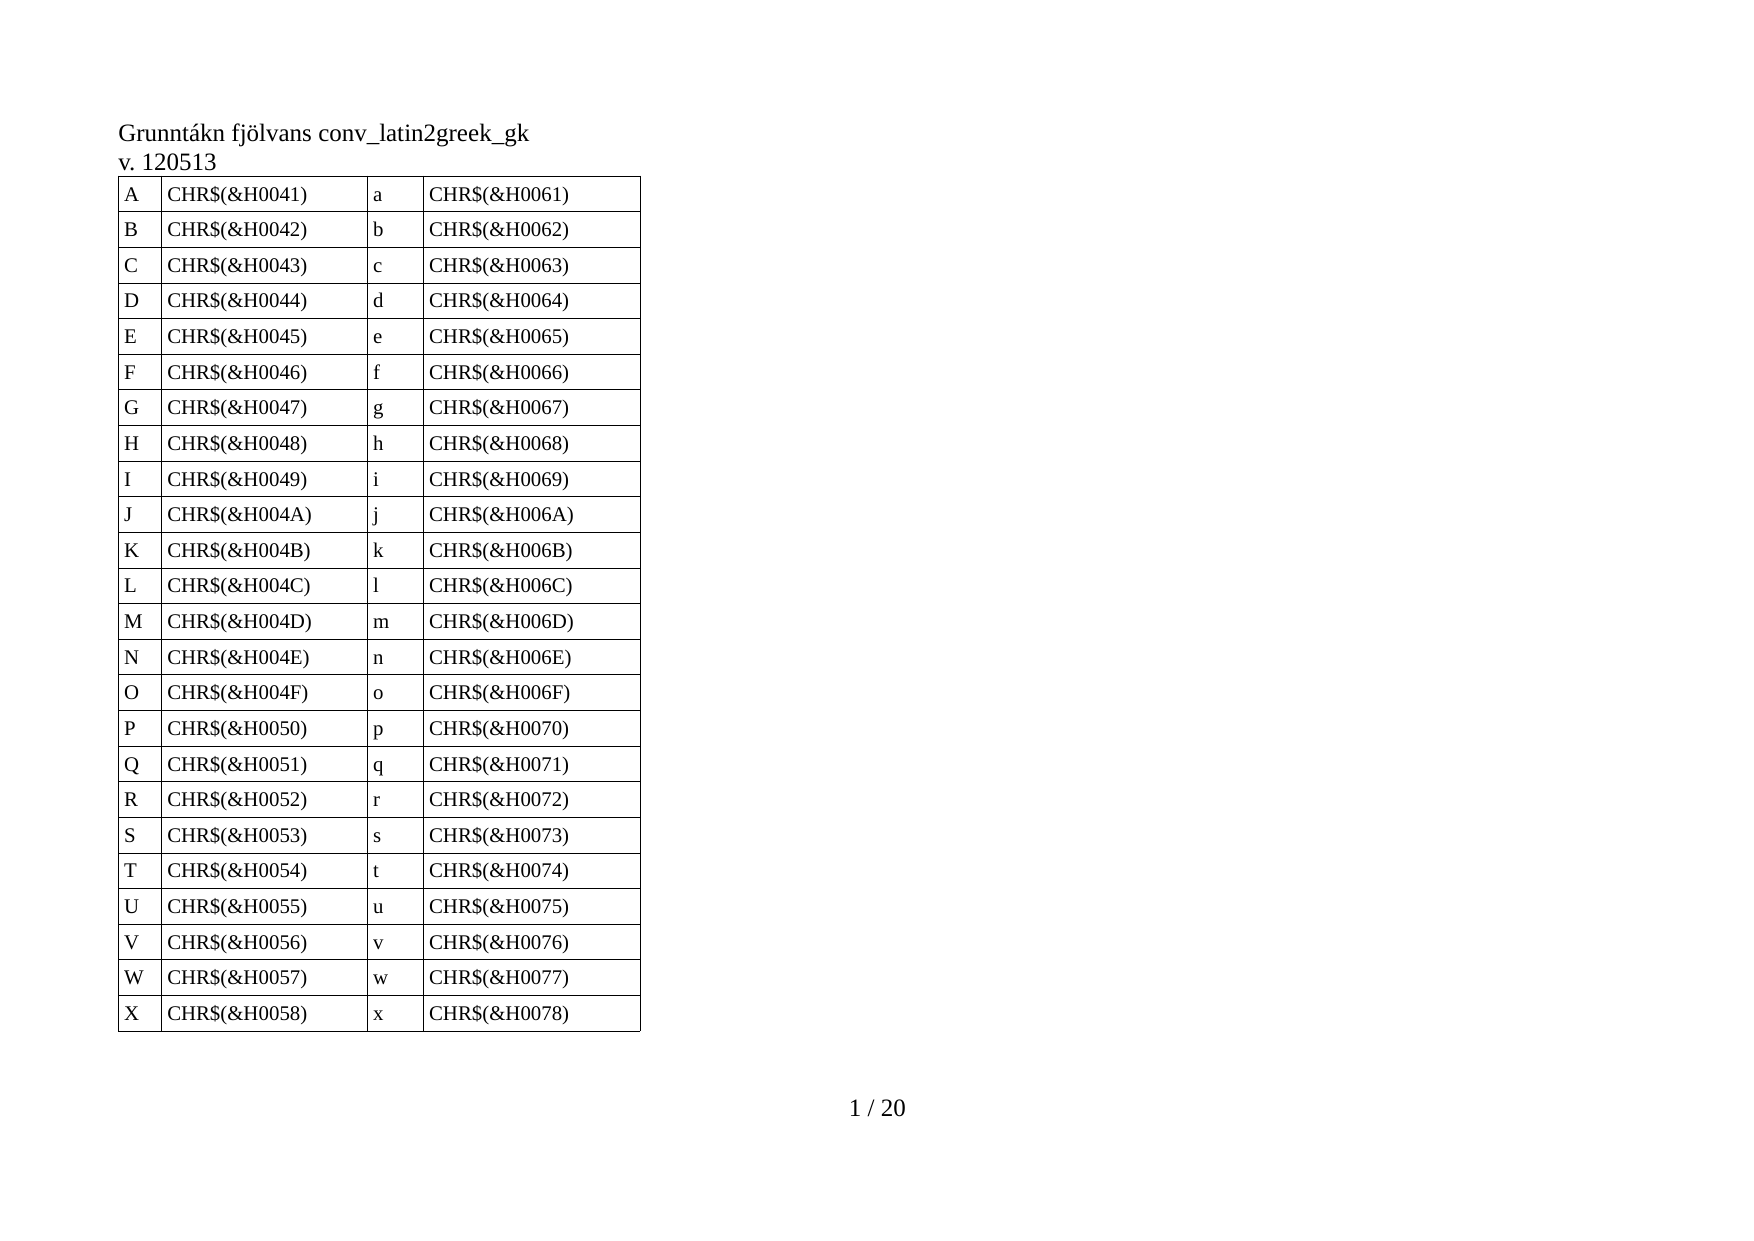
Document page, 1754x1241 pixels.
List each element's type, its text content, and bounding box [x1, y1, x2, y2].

table_cell f [368, 355, 423, 389]
table_cell w [368, 960, 423, 995]
table_cell D [119, 284, 161, 318]
table_cell CHR$(&H0076) [424, 925, 640, 959]
table_cell CHR$(&H0069) [424, 462, 640, 496]
table_cell l [368, 569, 423, 603]
table_cell M [119, 604, 161, 639]
table_cell CHR$(&H0065) [424, 319, 640, 354]
table_cell CHR$(&H006C) [424, 569, 640, 603]
table_cell g [368, 390, 423, 425]
table_cell CHR$(&H004E) [162, 640, 367, 674]
table_cell CHR$(&H0067) [424, 390, 640, 425]
table_cell CHR$(&H0078) [424, 996, 640, 1031]
table_cell CHR$(&H004F) [162, 675, 367, 710]
table_cell CHR$(&H004B) [162, 533, 367, 567]
text v. 120513 [118, 147, 1636, 176]
table_cell CHR$(&H004D) [162, 604, 367, 639]
table_cell b [368, 212, 423, 247]
table_cell P [119, 711, 161, 746]
table_cell c [368, 248, 423, 282]
table_cell CHR$(&H0045) [162, 319, 367, 354]
table_cell K [119, 533, 161, 567]
table_cell CHR$(&H0047) [162, 390, 367, 425]
table_cell q [368, 747, 423, 781]
table_cell CHR$(&H0044) [162, 284, 367, 318]
table_cell CHR$(&H0070) [424, 711, 640, 746]
table_cell CHR$(&H0050) [162, 711, 367, 746]
table_cell e [368, 319, 423, 354]
table_header CHR$(&H0061) [424, 177, 640, 211]
table_cell CHR$(&H0057) [162, 960, 367, 995]
table_cell CHR$(&H0058) [162, 996, 367, 1031]
table_cell Q [119, 747, 161, 781]
table_cell CHR$(&H0043) [162, 248, 367, 282]
table_cell CHR$(&H0051) [162, 747, 367, 781]
table_cell h [368, 426, 423, 461]
table_cell U [119, 889, 161, 924]
table_cell CHR$(&H006D) [424, 604, 640, 639]
table_cell p [368, 711, 423, 746]
table_cell C [119, 248, 161, 282]
table_cell CHR$(&H006B) [424, 533, 640, 567]
table_cell L [119, 569, 161, 603]
table_cell o [368, 675, 423, 710]
table_cell CHR$(&H0056) [162, 925, 367, 959]
table_cell i [368, 462, 423, 496]
table_cell CHR$(&H0042) [162, 212, 367, 247]
table_cell V [119, 925, 161, 959]
table_cell k [368, 533, 423, 567]
table_cell CHR$(&H0062) [424, 212, 640, 247]
table_cell CHR$(&H0068) [424, 426, 640, 461]
table_cell G [119, 390, 161, 425]
table_cell CHR$(&H0072) [424, 782, 640, 817]
table_cell CHR$(&H0075) [424, 889, 640, 924]
table_cell d [368, 284, 423, 318]
table_cell E [119, 319, 161, 354]
table_cell CHR$(&H004C) [162, 569, 367, 603]
table_cell CHR$(&H0071) [424, 747, 640, 781]
table_cell CHR$(&H0066) [424, 355, 640, 389]
table_cell u [368, 889, 423, 924]
table_cell t [368, 854, 423, 888]
table_cell CHR$(&H0046) [162, 355, 367, 389]
table_cell x [368, 996, 423, 1031]
table_cell T [119, 854, 161, 888]
table_header CHR$(&H0041) [162, 177, 367, 211]
table_cell CHR$(&H0063) [424, 248, 640, 282]
table_cell CHR$(&H0073) [424, 818, 640, 852]
table_cell n [368, 640, 423, 674]
table_cell CHR$(&H0055) [162, 889, 367, 924]
table_cell H [119, 426, 161, 461]
table_cell CHR$(&H0074) [424, 854, 640, 888]
table_cell CHR$(&H004A) [162, 497, 367, 532]
table_cell s [368, 818, 423, 852]
table_cell O [119, 675, 161, 710]
table_header A [119, 177, 161, 211]
table_cell CHR$(&H0053) [162, 818, 367, 852]
table_cell CHR$(&H0077) [424, 960, 640, 995]
table_cell m [368, 604, 423, 639]
table_cell I [119, 462, 161, 496]
table_cell CHR$(&H0054) [162, 854, 367, 888]
table_cell B [119, 212, 161, 247]
table_cell S [119, 818, 161, 852]
table_cell CHR$(&H0064) [424, 284, 640, 318]
table_cell W [119, 960, 161, 995]
table_cell X [119, 996, 161, 1031]
table_cell r [368, 782, 423, 817]
table_cell v [368, 925, 423, 959]
table_cell CHR$(&H006E) [424, 640, 640, 674]
table_header a [368, 177, 423, 211]
text Grunntákn fjölvans conv_latin2greek_gk [118, 118, 1636, 147]
table_cell R [119, 782, 161, 817]
table_cell F [119, 355, 161, 389]
table_cell CHR$(&H0049) [162, 462, 367, 496]
table_cell CHR$(&H0048) [162, 426, 367, 461]
table_cell J [119, 497, 161, 532]
table_cell N [119, 640, 161, 674]
table_cell CHR$(&H006F) [424, 675, 640, 710]
table_cell CHR$(&H006A) [424, 497, 640, 532]
table_cell CHR$(&H0052) [162, 782, 367, 817]
table_cell j [368, 497, 423, 532]
